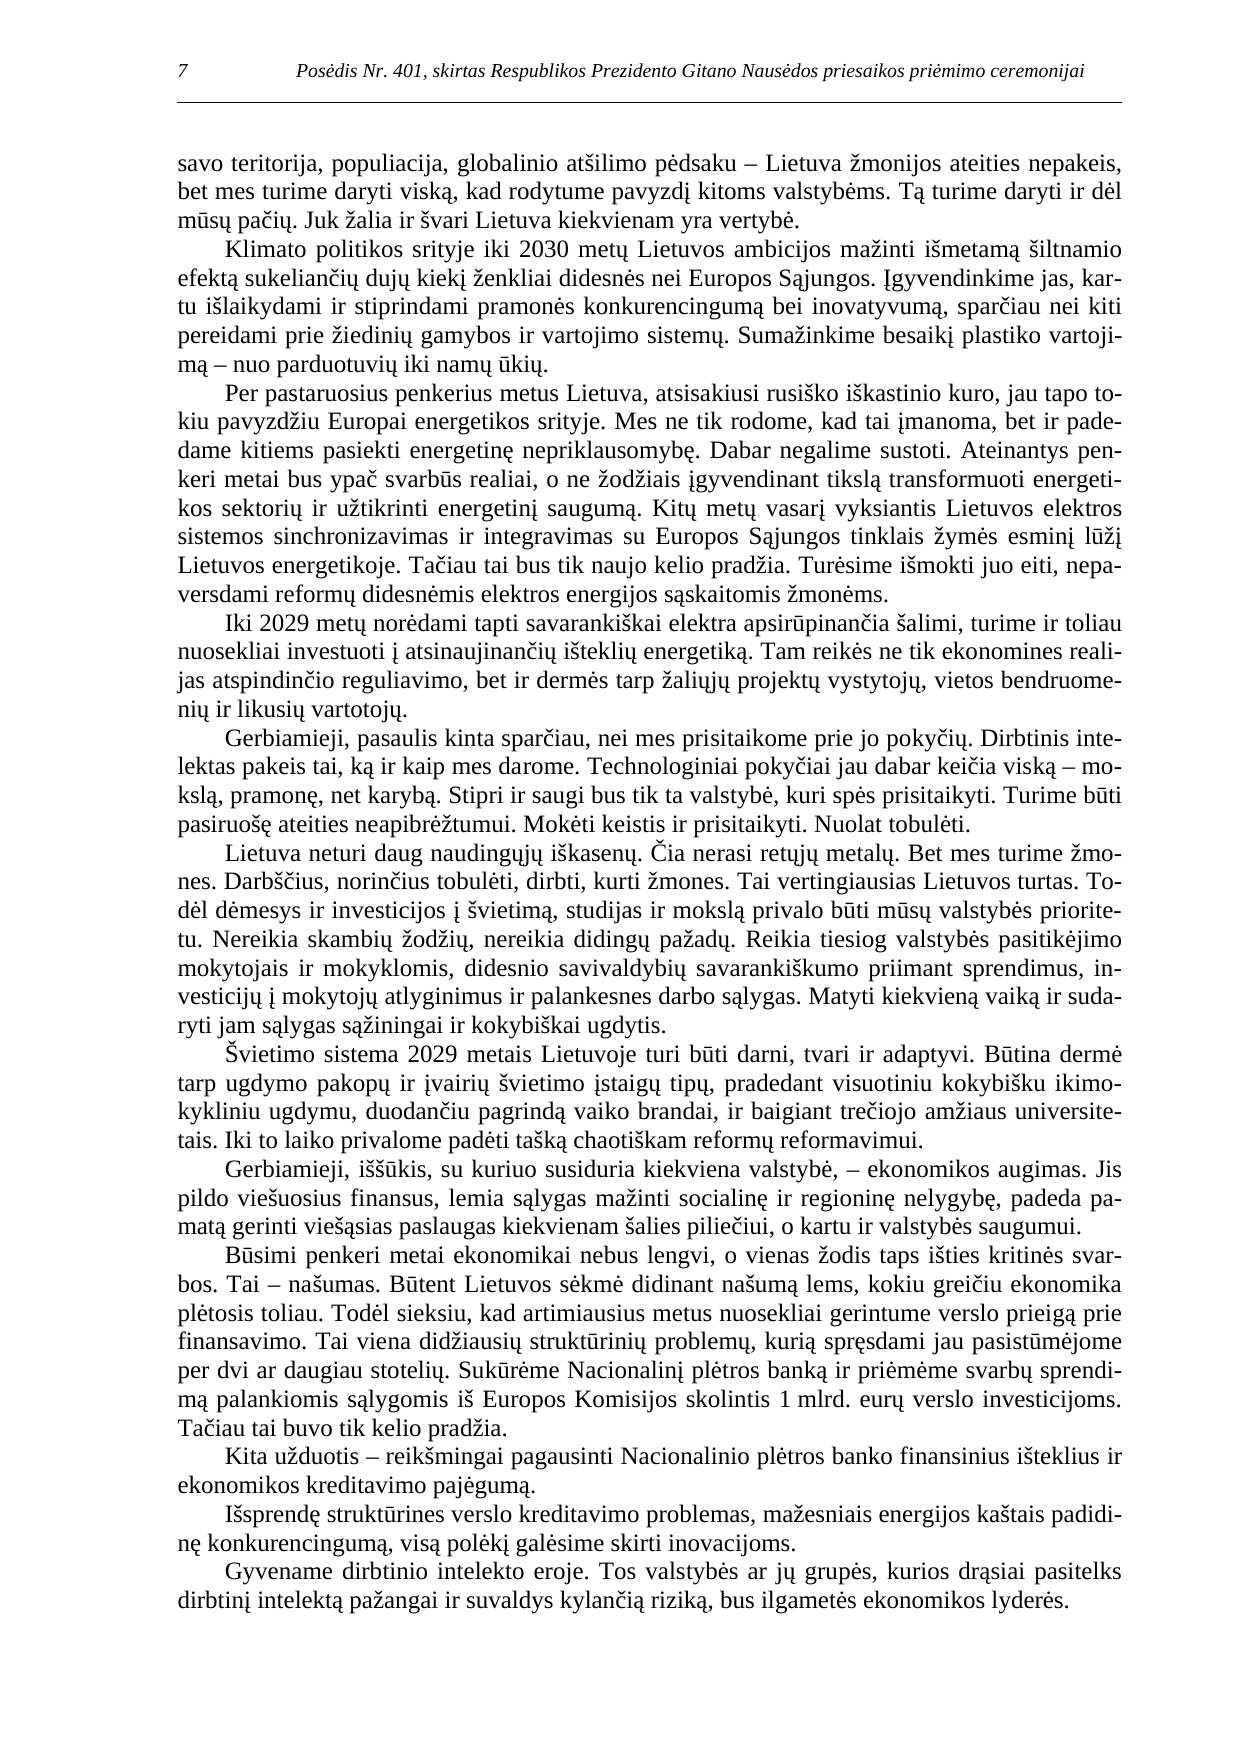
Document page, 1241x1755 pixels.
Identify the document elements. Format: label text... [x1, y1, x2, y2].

text sa­vo te­ri­to­ri­ja, po­pu­lia­ci­ja, glo­ba­li­nio at­ši­li­mo pėd­sa­ku – Lie­tu­va žmo­ni­jos at­ei­ties ne­pa­keis, bet mes tu­ri­me da­ry­ti vis­ką, kad ro­dy­tu­me pa­vyz­dį ki­toms vals­ty­bėms. Tą tu­ri­me da­ry­ti ir dėl mū­sų pa­čių. Juk ža­lia ir šva­ri Lie­tu­va kiek­vie­nam yra ver­ty­bė. [177, 148, 1122, 234]
text Per pas­ta­ruo­sius pen­ke­rius me­tus Lie­tu­va, at­si­sa­kiu­si ru­siš­ko iš­kas­ti­nio ku­ro, jau ta­po to­kiu pa­vyz­džiu Eu­ro­pai ener­ge­ti­kos sri­ty­je. Mes ne tik ro­do­me, kad tai įma­no­ma, bet ir pa­de­da­me ki­tiems pa­siek­ti ener­ge­ti­nę ne­pri­klau­so­my­bę. Da­bar ne­ga­li­me su­sto­ti. At­ei­nan­tys pen­ke­ri me­tai bus ypač svar­būs re­a­liai, o ne žo­džiais įgy­ven­di­nant tiks­lą trans­for­muo­ti ener­ge­ti­kos sek­to­rių ir už­tik­rin­ti ener­ge­ti­nį sau­gu­mą. Ki­tų me­tų va­sa­rį vyk­sian­tis Lie­tu­vos elek­tros sis­te­mos sin­chro­ni­za­vi­mas ir in­teg­ra­vi­mas su Eu­ro­pos Są­jun­gos tin­klais žy­mės es­mi­nį lū­žį Lie­tu­vos ener­ge­ti­ko­je. Ta­čiau tai bus tik nau­jo ke­lio pra­džia. Tu­rė­si­me iš­mok­ti juo ei­ti, ne­pa­vers­da­mi re­for­mų di­des­nė­mis elek­tros ener­gi­jos są­skai­to­mis žmo­nėms. [177, 378, 1122, 608]
text Lie­tu­va ne­tu­ri daug nau­din­gų­jų iš­ka­se­nų. Čia ne­ra­si re­tų­jų me­ta­lų. Bet mes tu­ri­me žmo­nes. Darbš­čius, no­rin­čius to­bu­lė­ti, dirb­ti, kur­ti žmo­nes. Tai ver­tin­giau­sias Lie­tu­vos tur­tas. To­dėl dė­me­sys ir in­ves­ti­ci­jos į švie­ti­mą, stu­di­jas ir moks­lą pri­va­lo bū­ti mū­sų vals­ty­bės pri­ori­te­tu. Ne­rei­kia skam­bių žo­džių, ne­rei­kia di­din­gų pa­ža­dų. Rei­kia tie­siog vals­ty­bės pa­si­ti­kė­ji­mo mo­ky­to­jais ir mo­kyk­lo­mis, di­des­nio sa­vi­val­dy­bių sa­va­ran­kiš­ku­mo pri­imant spren­di­mus, in­ves­ti­ci­jų į mo­ky­to­jų at­ly­gi­ni­mus ir pa­lan­kes­nes dar­bo są­ly­gas. Ma­ty­ti kiek­vie­ną vai­ką ir su­da­ry­ti jam są­ly­gas są­ži­nin­gai ir ko­ky­biš­kai ug­dy­tis. [177, 838, 1122, 1039]
text Iki 2029 me­tų no­rė­da­mi tap­ti sa­va­ran­kiš­kai elek­tra ap­si­rū­pi­nan­čia ša­li­mi, tu­ri­me ir to­liau nuo­sek­liai in­ves­tuo­ti į at­si­nau­ji­nan­čių iš­tek­lių ener­ge­ti­ką. Tam rei­kės ne tik eko­no­mi­nes re­a­li­jas at­spin­din­čio re­gu­lia­vi­mo, bet ir der­mės tarp ža­lių­jų pro­jek­tų vys­ty­to­jų, vie­tos ben­druo­me­nių ir li­ku­sių var­to­to­jų. [177, 608, 1122, 723]
text Ger­bia­mie­ji, pa­sau­lis kin­ta spar­čiau, nei mes pri­si­tai­ko­me prie jo po­ky­čių. Dirb­ti­nis in­te­lek­tas pa­keis tai, ką ir kaip mes da­ro­me. Tech­no­lo­gi­niai po­ky­čiai jau da­bar kei­čia vis­ką – mo­ks­lą, pra­mo­nę, net ka­ry­bą. Stip­ri ir sau­gi bus tik ta vals­ty­bė, ku­ri spės pri­si­tai­ky­ti. Tu­ri­me bū­ti pa­si­ruo­šę at­ei­ties ne­apib­rėž­tu­mui. Mo­kė­ti keis­tis ir pri­si­tai­ky­ti. Nuo­lat to­bu­lė­ti. [177, 723, 1122, 838]
text Bū­si­mi pen­ke­ri me­tai eko­no­mi­kai ne­bus leng­vi, o vie­nas žo­dis taps iš­ties kri­ti­nės svar­bos. Tai – na­šu­mas. Bū­tent Lie­tu­vos sėk­mė di­di­nant na­šu­mą lems, ko­kiu grei­čiu eko­no­mi­ka plė­to­sis to­liau. To­dėl siek­siu, kad ar­ti­miau­sius me­tus nuo­sek­liai ge­rin­tu­me ver­slo pri­ei­gą prie fi­nan­sa­vi­mo. Tai vie­na di­džiau­sių struk­tū­ri­nių pro­ble­mų, ku­rią spręs­da­mi jau pa­si­stū­mė­jo­me per dvi ar dau­giau sto­te­lių. Su­kū­rė­me Na­cio­na­li­nį plėt­ros ban­ką ir pri­ėmė­me svar­bų spren­di­mą pa­lan­kio­mis są­ly­go­mis iš Eu­ro­pos Ko­mi­si­jos sko­lin­tis 1 mlrd. eu­rų ver­slo in­ves­ti­ci­joms. Ta­čiau tai bu­vo tik ke­lio pra­džia. [177, 1240, 1122, 1441]
text Kli­ma­to po­li­ti­kos sri­ty­je iki 2030 me­tų Lie­tu­vos am­bi­ci­jos ma­žin­ti iš­me­ta­mą šilt­na­mio efek­tą su­ke­lian­čių du­jų kie­kį žen­kliai di­des­nės nei Eu­ro­pos Są­jun­gos. Įgy­ven­din­ki­me jas, kar­tu iš­lai­ky­da­mi ir stip­rin­da­mi pra­mo­nės kon­ku­ren­cin­gu­mą bei ino­va­ty­vu­mą, spar­čiau nei ki­ti per­ei­da­mi prie žie­di­nių ga­my­bos ir var­to­ji­mo sis­te­mų. Su­ma­žin­ki­me be­sai­kį plas­ti­ko var­to­ji­mą – nuo par­duo­tu­vių iki na­mų ūkių. [177, 234, 1122, 378]
text Iš­spren­dę struk­tū­ri­nes ver­slo kre­di­ta­vi­mo pro­ble­mas, ma­žes­niais ener­gi­jos kaš­tais pa­di­di­nę kon­ku­ren­cin­gu­mą, vi­są po­lė­kį ga­lė­si­me skir­ti ino­va­ci­joms. [177, 1499, 1122, 1556]
text Švie­ti­mo sis­te­ma 2029 me­tais Lie­tu­vo­je tu­ri bū­ti dar­ni, tva­ri ir adap­ty­vi. Bū­ti­na der­mė tarp ug­dy­mo pa­ko­pų ir įvai­rių švie­ti­mo įstai­gų ti­pų, pra­de­dant vi­suo­ti­niu ko­ky­biš­ku iki­mo­kyk­li­niu ug­dy­mu, duo­dan­čiu pa­grin­dą vai­ko bran­dai, ir bai­giant tre­čio­jo am­žiaus uni­ver­si­te­tais. Iki to lai­ko pri­va­lo­me pa­dė­ti taš­ką cha­o­tiš­kam re­for­mų re­for­ma­vi­mui. [177, 1039, 1122, 1154]
text Ger­bia­mie­ji, iš­šū­kis, su ku­riuo su­si­du­ria kiek­vie­na vals­ty­bė, – eko­no­mi­kos au­gi­mas. Jis pil­do vie­šuo­sius fi­nan­sus, le­mia są­ly­gas ma­žin­ti so­cia­li­nę ir re­gio­ni­nę ne­ly­gy­bę, pa­de­da pa­ma­tą ge­rin­ti vie­šą­sias pa­slau­gas kiek­vie­nam ša­lies pi­lie­čiui, o kar­tu ir vals­ty­bės sau­gu­mui. [177, 1154, 1122, 1240]
text Gy­ve­na­me dirb­ti­nio in­te­lek­to ero­je. Tos vals­ty­bės ar jų gru­pės, ku­rios drą­siai pa­si­telks dirb­ti­nį in­te­lek­tą pa­žan­gai ir su­val­dys ky­lan­čią ri­zi­ką, bus il­ga­me­tės eko­no­mi­kos ly­de­rės. [177, 1556, 1122, 1614]
text Ki­ta už­duo­tis – reikš­min­gai pa­gau­sin­ti Na­cio­na­li­nio plėt­ros ban­ko fi­nan­si­nius iš­tek­lius ir eko­no­mi­kos kre­di­ta­vi­mo pa­jė­gu­mą. [177, 1441, 1122, 1499]
